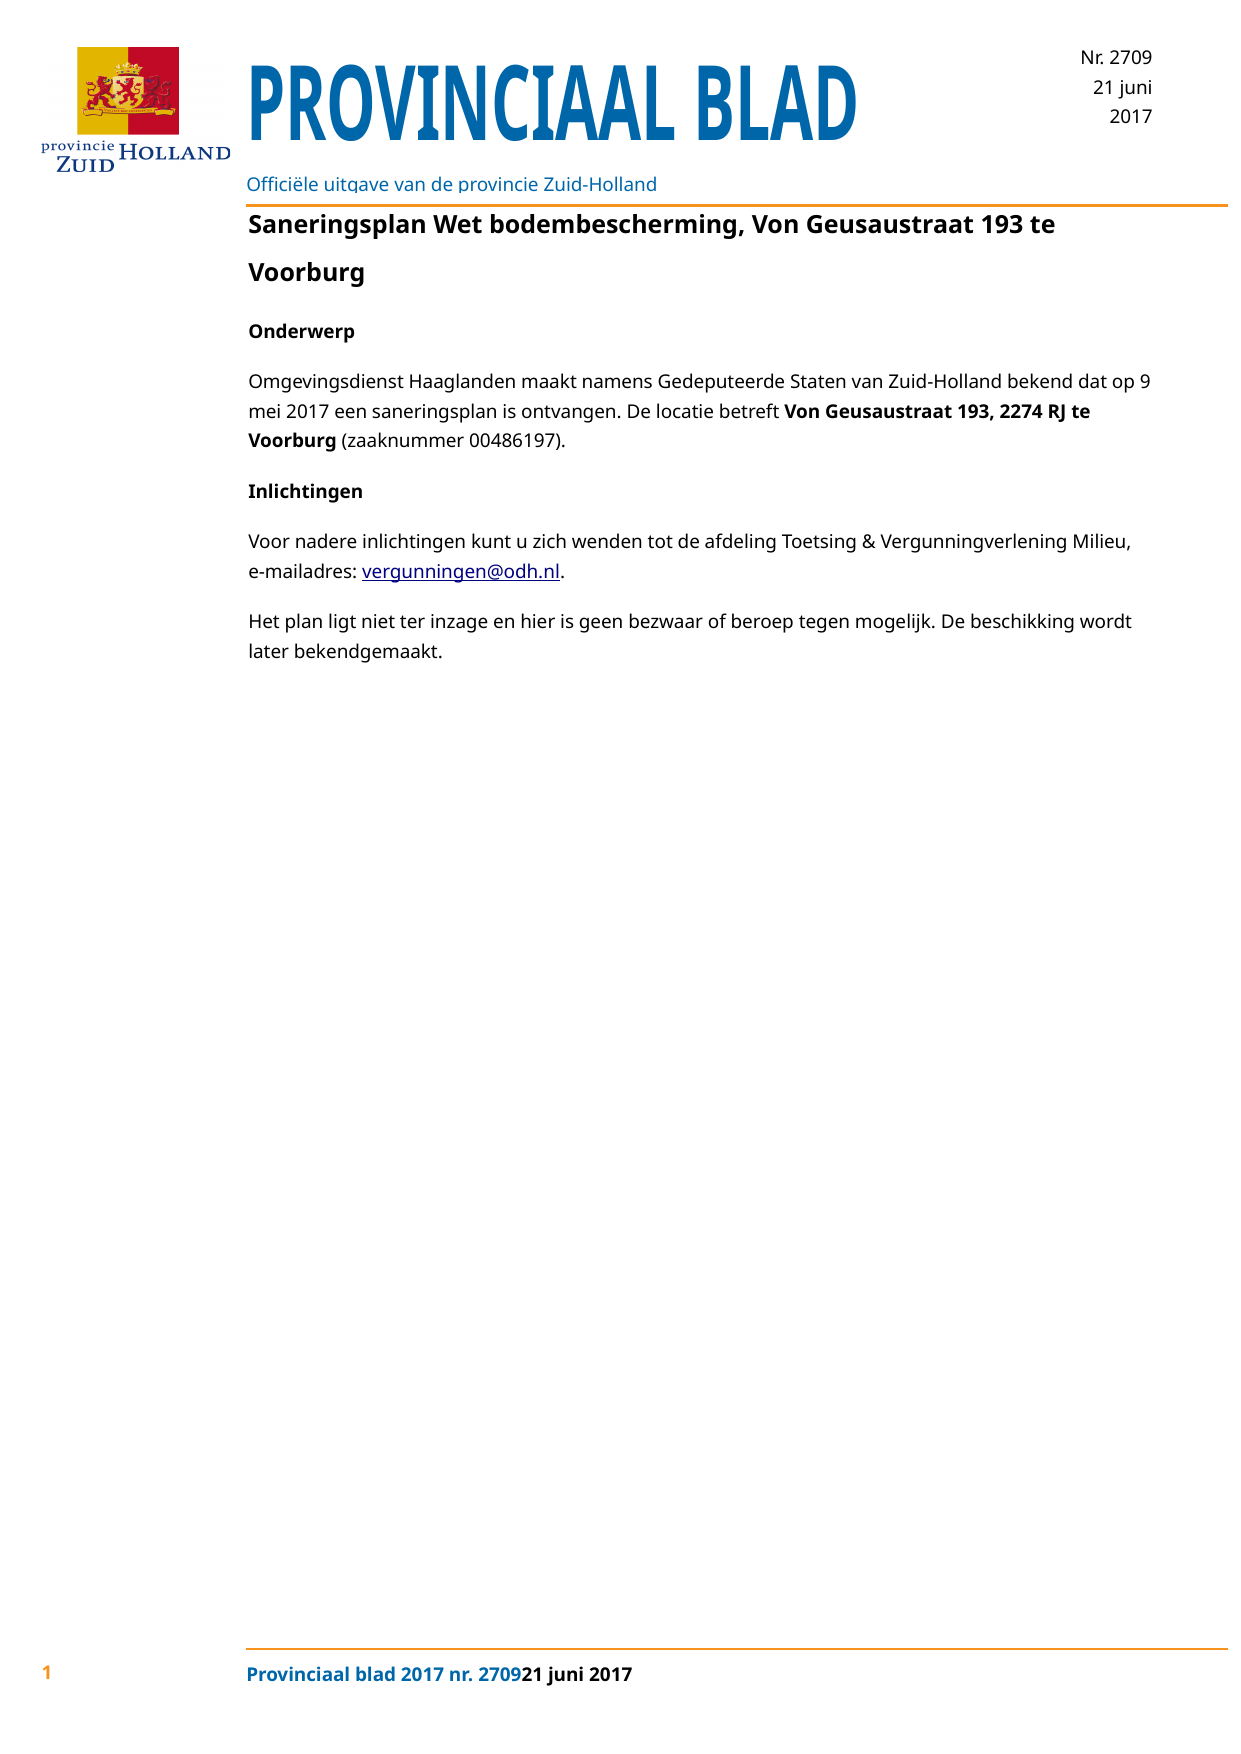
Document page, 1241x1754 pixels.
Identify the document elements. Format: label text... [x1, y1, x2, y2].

text Onderwerp [248, 318, 1152, 344]
text Omgevingsdienst Haaglanden maakt namens Gedeputeerde Staten van Zuid-Holland bekend dat op 9 mei 2017 een saneringsplan is ontvangen. De locatie betreft Von Geusaustraat 193, 2274 RJ te Voorburg (zaaknummer 00486197). [248, 368, 1152, 453]
text Voor nadere inlichtingen kunt u zich wenden tot de afdeling Toetsing & Vergunningverlening Milieu, e-mailadres: vergunningen@odh.nl. [248, 528, 1152, 584]
text Inlichtingen [248, 478, 1152, 504]
text Het plan ligt niet ter inzage en hier is geen bezwaar of beroep tegen mogelijk. De beschikking wordt later bekendgemaakt. [248, 608, 1152, 664]
text Saneringsplan Wet bodembescherming, Von Geusaustraat 193 te Voorburg [248, 207, 1152, 288]
picture [41, 47, 231, 172]
